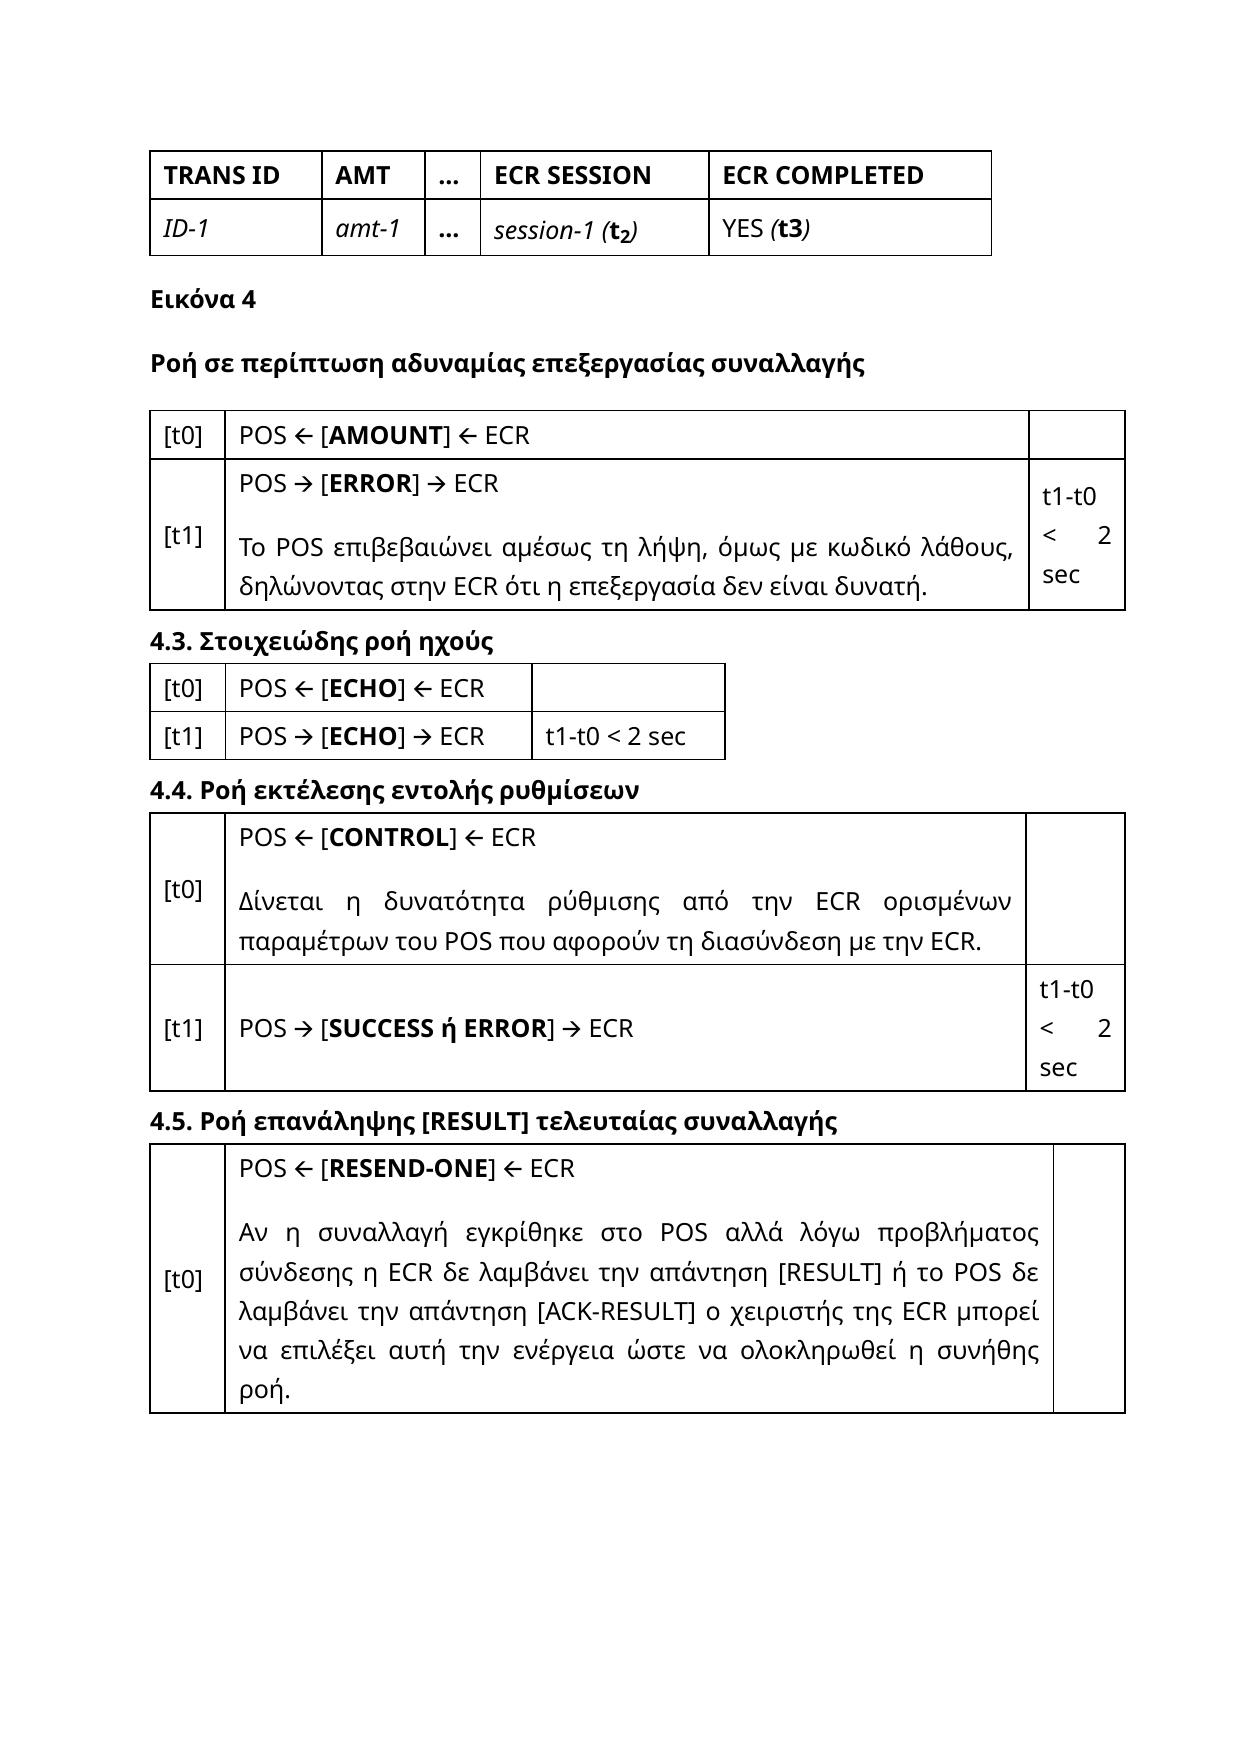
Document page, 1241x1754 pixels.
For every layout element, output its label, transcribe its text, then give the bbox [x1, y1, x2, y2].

table_cell amt-1 [323, 200, 424, 255]
table_cell POS 🡪 [ECHO] 🡪 ECR [226, 712, 531, 759]
table_cell t1-t0 < 2 sec [1027, 965, 1124, 1090]
table_cell session-1 (t2) [481, 200, 708, 255]
table_header [1054, 1145, 1124, 1412]
table_header POS 🡨 [ECHO] 🡨 ECR [226, 664, 531, 711]
table_header POS 🡨 [AMOUNT] 🡨 ECR [226, 411, 1028, 458]
table_cell POS 🡪 [ERROR] 🡪 ECR Το POS επιβεβαιώνει αμέσως τη λήψη, όμως με κωδικό λάθους, δηλώνοντας στην ECR ότι η επεξεργασία δεν είναι δυνατή. [226, 460, 1028, 609]
text 4.5. Ροή επανάληψης [RESULT] τελευταίας συναλλαγής [150, 1104, 1090, 1138]
table_header [t0] [151, 411, 224, 458]
table_cell t1-t0 < 2 sec [1030, 460, 1124, 609]
table_header [t0] [151, 814, 224, 963]
table_cell ID-1 [151, 200, 321, 255]
table_header POS 🡨 [CONTROL] 🡨 ECR Δίνεται η δυνατότητα ρύθμισης από την ECR ορισμένων παραμέτρων του POS που αφορούν τη διασύνδεση με την ECR. [226, 814, 1025, 963]
table_header [1030, 411, 1124, 458]
table_cell [t1] [151, 712, 225, 759]
table_header ECR COMPLETED [710, 152, 991, 198]
table_header ... [426, 152, 480, 198]
text Ροή σε περίπτωση αδυναμίας επεξεργασίας συναλλαγής [150, 346, 1090, 379]
table_cell ... [426, 200, 480, 255]
table_header POS 🡨 [RESEND-ΟΝΕ] 🡨 ECR Αν η συναλλαγή εγκρίθηκε στο POS αλλά λόγω προβλήματος σύνδεσης η ECR δε λαμβάνει την απάντηση [RESULT] ή το POS δε λαμβάνει την απάντηση [ACK-RESULT] ο χειριστής της ECR μπορεί να επιλέξει αυτή την ενέργεια ώστε να ολοκληρωθεί η συνήθης ροή. [226, 1145, 1053, 1412]
text 4.4. Ροή εκτέλεσης εντολής ρυθμίσεων [150, 773, 1090, 807]
table_header AMT [323, 152, 424, 198]
table_cell [t1] [151, 460, 224, 609]
table_header [1027, 814, 1124, 963]
table_header ECR SESSION [481, 152, 708, 198]
table_header [533, 664, 724, 711]
table_header [t0] [151, 1145, 224, 1412]
table_header TRANS ID [151, 152, 321, 198]
table_cell [t1] [151, 965, 224, 1090]
table_cell t1-t0 < 2 sec [533, 712, 724, 759]
table_cell YES (t3) [710, 200, 991, 255]
table_cell POS 🡪 [SUCCESS ή ERROR] 🡪 ECR [226, 965, 1025, 1090]
text Εικόνα 4 [150, 281, 1090, 315]
table_header [t0] [151, 664, 225, 711]
text 4.3. Στοιχειώδης ροή ηχούς [150, 623, 1090, 657]
